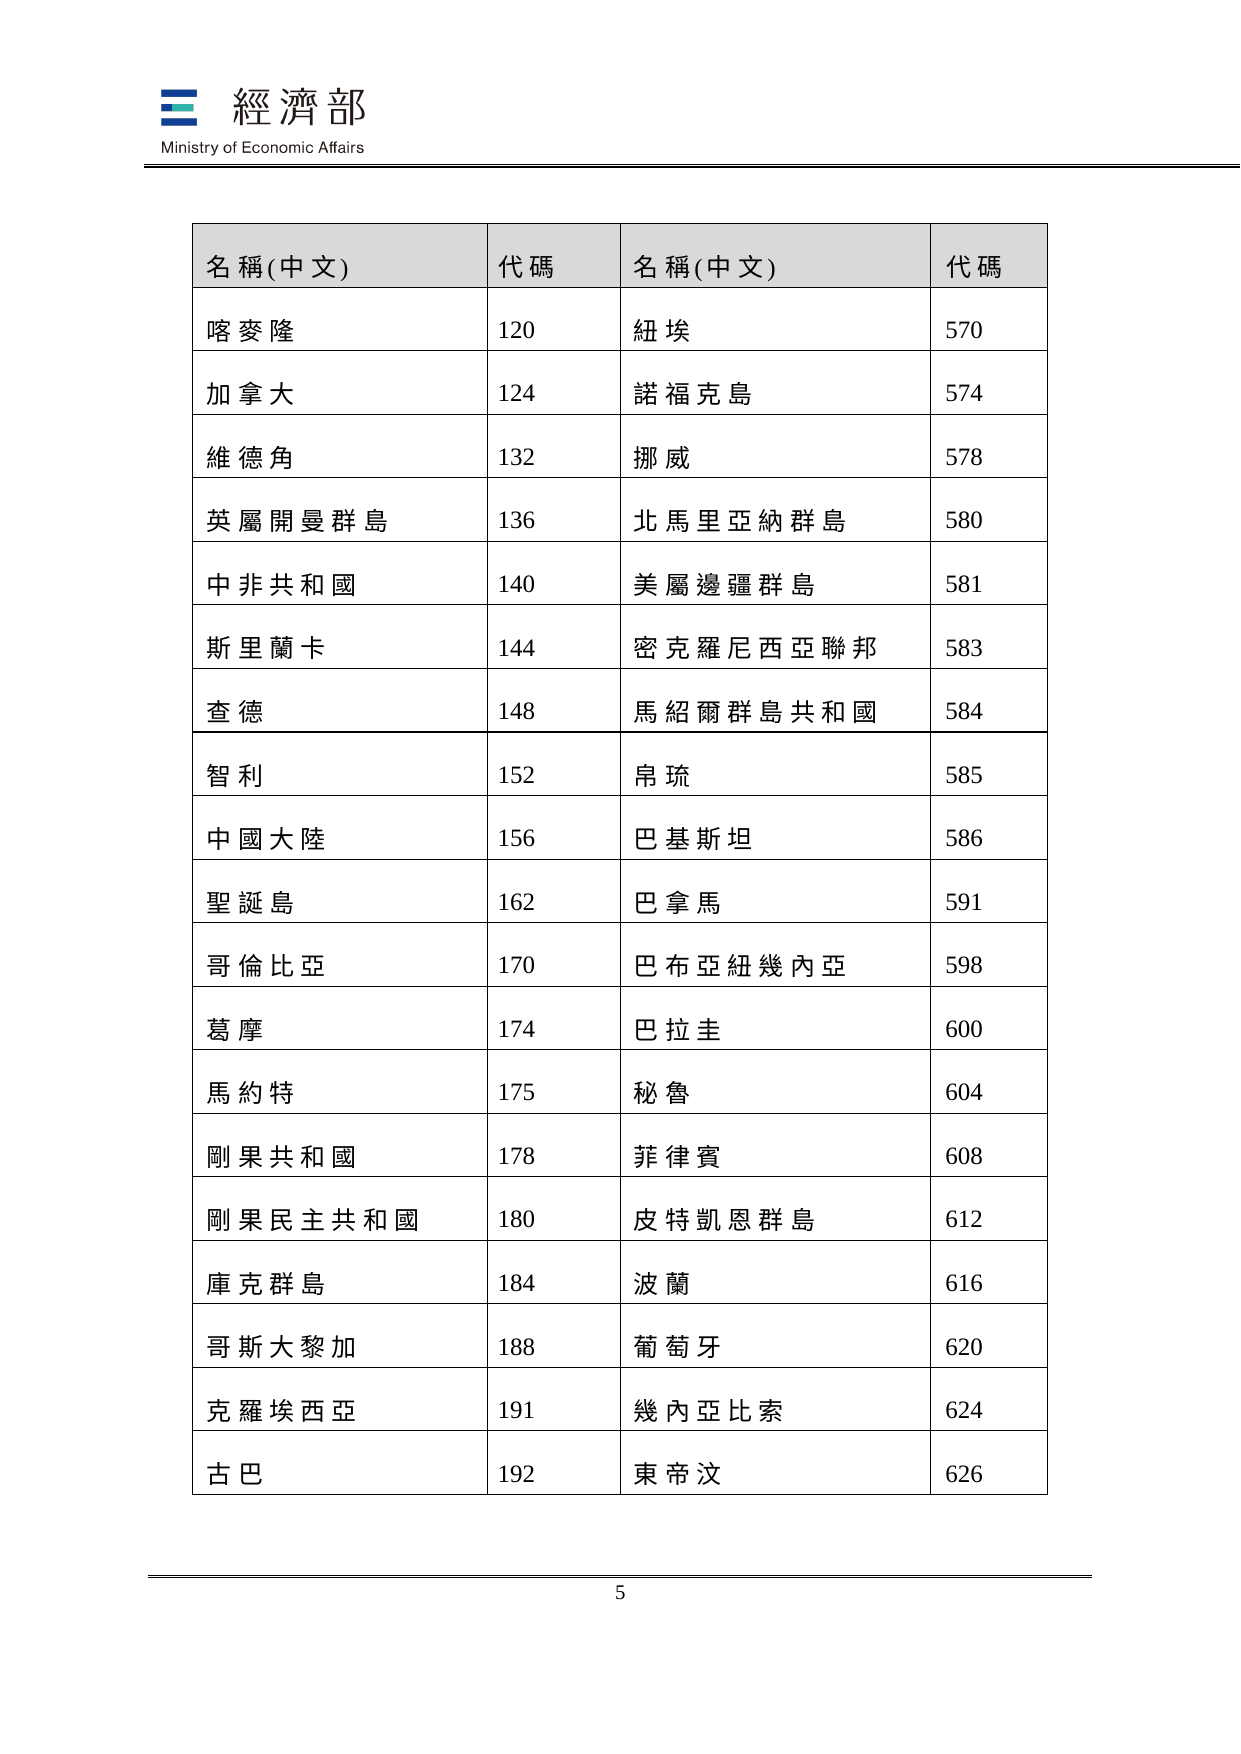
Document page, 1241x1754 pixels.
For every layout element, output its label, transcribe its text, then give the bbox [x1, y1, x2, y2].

table_cell 144 [488, 605, 620, 668]
table_header 代碼 [931, 224, 1047, 287]
table_cell 挪威 [621, 415, 930, 477]
table_cell 秘魯 [621, 1050, 930, 1113]
table_cell 菲律賓 [621, 1114, 930, 1176]
table_cell 查德 [193, 669, 487, 731]
table_cell 620 [931, 1304, 1047, 1367]
table_cell 馬紹爾群島共和國 [621, 669, 930, 731]
table_cell 178 [488, 1114, 620, 1176]
table_cell 加拿大 [193, 351, 487, 414]
table_cell 中非共和國 [193, 542, 487, 604]
table_cell 604 [931, 1050, 1047, 1113]
table_header 代碼 [488, 224, 620, 287]
table_cell 維德角 [193, 415, 487, 477]
table_cell 583 [931, 605, 1047, 668]
table_cell 191 [488, 1368, 620, 1430]
table_cell 581 [931, 542, 1047, 604]
table_cell 克羅埃西亞 [193, 1368, 487, 1430]
table_cell 剛果共和國 [193, 1114, 487, 1176]
table_cell 皮特凱恩群島 [621, 1177, 930, 1240]
table_cell 124 [488, 351, 620, 414]
table_cell 180 [488, 1177, 620, 1240]
table_cell 智利 [193, 733, 487, 795]
table_header 名稱(中文) [193, 224, 487, 287]
table_cell 帛琉 [621, 733, 930, 795]
table_cell 喀麥隆 [193, 288, 487, 350]
table_cell 136 [488, 478, 620, 541]
table_cell 幾內亞比索 [621, 1368, 930, 1430]
table_cell 巴拿馬 [621, 860, 930, 922]
table_cell 626 [931, 1431, 1047, 1494]
table_cell 斯里蘭卡 [193, 605, 487, 668]
table_cell 584 [931, 669, 1047, 731]
table_cell 北馬里亞納群島 [621, 478, 930, 541]
table_cell 162 [488, 860, 620, 922]
table_cell 巴布亞紐幾內亞 [621, 923, 930, 986]
table_cell 608 [931, 1114, 1047, 1176]
table_cell 葛摩 [193, 987, 487, 1049]
table_cell 東帝汶 [621, 1431, 930, 1494]
table_cell 574 [931, 351, 1047, 414]
table_cell 586 [931, 796, 1047, 858]
table_cell 585 [931, 733, 1047, 795]
table_cell 中國大陸 [193, 796, 487, 858]
table_cell 140 [488, 542, 620, 604]
table_cell 葡萄牙 [621, 1304, 930, 1367]
table_cell 古巴 [193, 1431, 487, 1494]
table_cell 612 [931, 1177, 1047, 1240]
table_cell 巴基斯坦 [621, 796, 930, 858]
table_cell 188 [488, 1304, 620, 1367]
table_cell 170 [488, 923, 620, 986]
table_cell 庫克群島 [193, 1241, 487, 1303]
table_cell 148 [488, 669, 620, 731]
table_cell 624 [931, 1368, 1047, 1430]
table_cell 152 [488, 733, 620, 795]
table_cell 600 [931, 987, 1047, 1049]
table_cell 184 [488, 1241, 620, 1303]
table_cell 密克羅尼西亞聯邦 [621, 605, 930, 668]
table_cell 598 [931, 923, 1047, 986]
table_header 名稱(中文) [621, 224, 930, 287]
table_cell 馬約特 [193, 1050, 487, 1113]
table_cell 616 [931, 1241, 1047, 1303]
table_cell 580 [931, 478, 1047, 541]
table_cell 英屬開曼群島 [193, 478, 487, 541]
table_cell 巴拉圭 [621, 987, 930, 1049]
table_cell 591 [931, 860, 1047, 922]
table_cell 132 [488, 415, 620, 477]
table_cell 156 [488, 796, 620, 858]
table_cell 哥斯大黎加 [193, 1304, 487, 1367]
table_cell 570 [931, 288, 1047, 350]
table_cell 192 [488, 1431, 620, 1494]
table_cell 哥倫比亞 [193, 923, 487, 986]
table_cell 美屬邊疆群島 [621, 542, 930, 604]
table_cell 聖誕島 [193, 860, 487, 922]
table_cell 紐埃 [621, 288, 930, 350]
table_cell 174 [488, 987, 620, 1049]
table_cell 120 [488, 288, 620, 350]
table_cell 諾福克島 [621, 351, 930, 414]
table_cell 剛果民主共和國 [193, 1177, 487, 1240]
table_cell 578 [931, 415, 1047, 477]
table_cell 波蘭 [621, 1241, 930, 1303]
table_cell 175 [488, 1050, 620, 1113]
